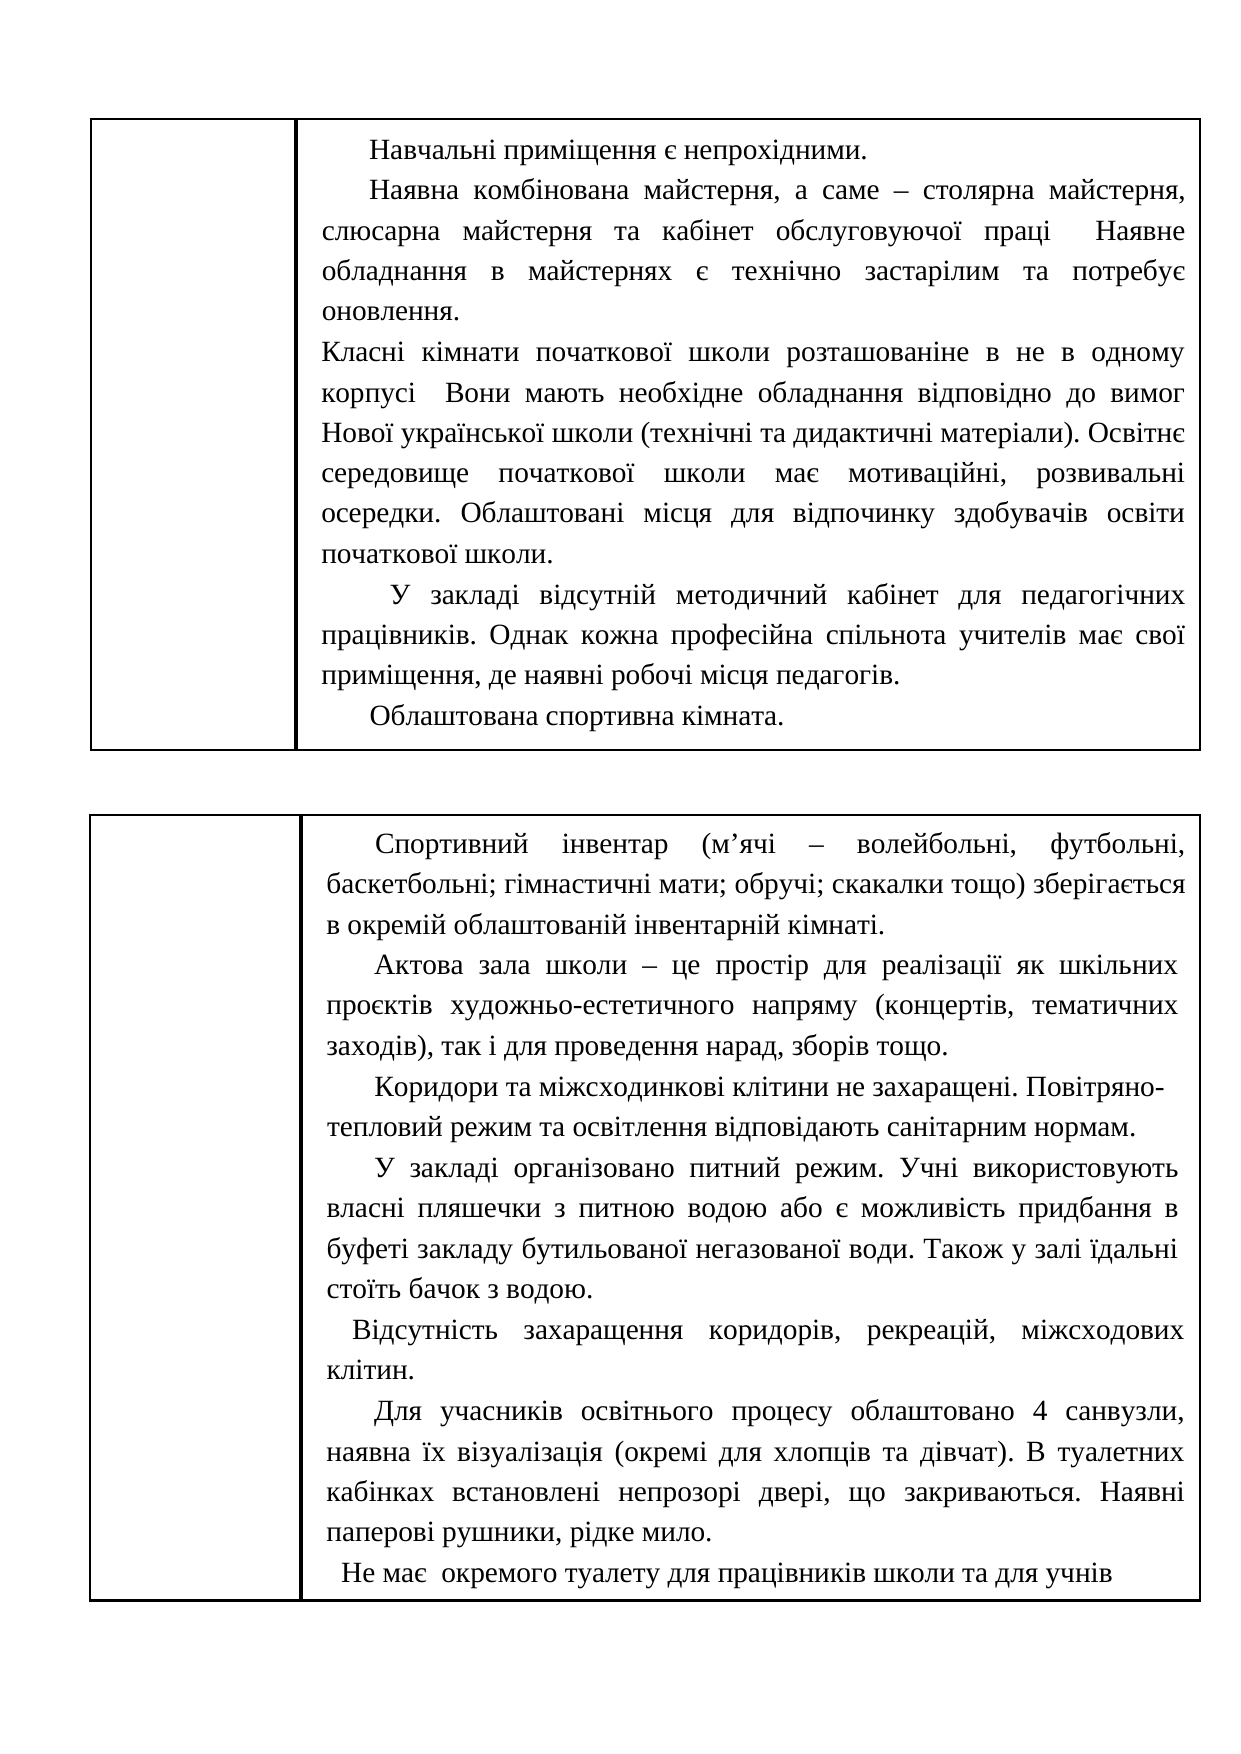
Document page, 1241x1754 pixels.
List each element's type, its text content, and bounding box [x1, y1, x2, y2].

table_header [91, 816, 299, 1599]
table_header Спортивний інвентар (м’ячі – волейбольні, футбольні, баскетбольні; гімнастичні мати; обручі; скакалки тощо) зберігається в окремій облаштованій інвентарній кімнаті. Актова зала школи – це простір для реалізації як шкільних проєктів художньо-естетичного напряму (концертів, тематичних заходів), так і для проведення нарад, зборів тощо. Коридори та міжсходинкові клітини не захаращені. Повітряно-тепловий режим та освітлення відповідають санітарним нормам. У закладі організовано питний режим. Учні використовують власні пляшечки з питною водою або є можливість придбання в буфеті закладу бутильованої негазованої води. Також у залі їдальні стоїть бачок з водою. Відсутність захаращення коридорів, рекреацій, міжсходових клітин. Для учасників освітнього процесу облаштовано 4 санвузли, наявна їх візуалізація (окремі для хлопців та дівчат). В туалетних кабінках встановлені непрозорі двері, що закриваються. Наявні паперові рушники, рідке мило. Не має окремого туалету для працівників школи та для учнів [303, 816, 1199, 1599]
table_header [92, 120, 294, 749]
table_header Навчальні приміщення є непрохідними. Наявна комбінована майстерня, а саме – столярна майстерня, слюсарна майстерня та кабінет обслуговуючої праці Наявне обладнання в майстернях є технічно застарілим та потребує оновлення. Класні кімнати початкової школи розташованіне в не в одному корпусі Вони мають необхідне обладнання відповідно до вимог Нової української школи (технічні та дидактичні матеріали). Освітнє середовище початкової школи має мотиваційні, розвивальні осередки. Облаштовані місця для відпочинку здобувачів освіти початкової школи. У закладі відсутній методичний кабінет для педагогічних працівників. Однак кожна професійна спільнота учителів має свої приміщення, де наявні робочі місця педагогів. Облаштована спортивна кімната. [298, 120, 1199, 749]
